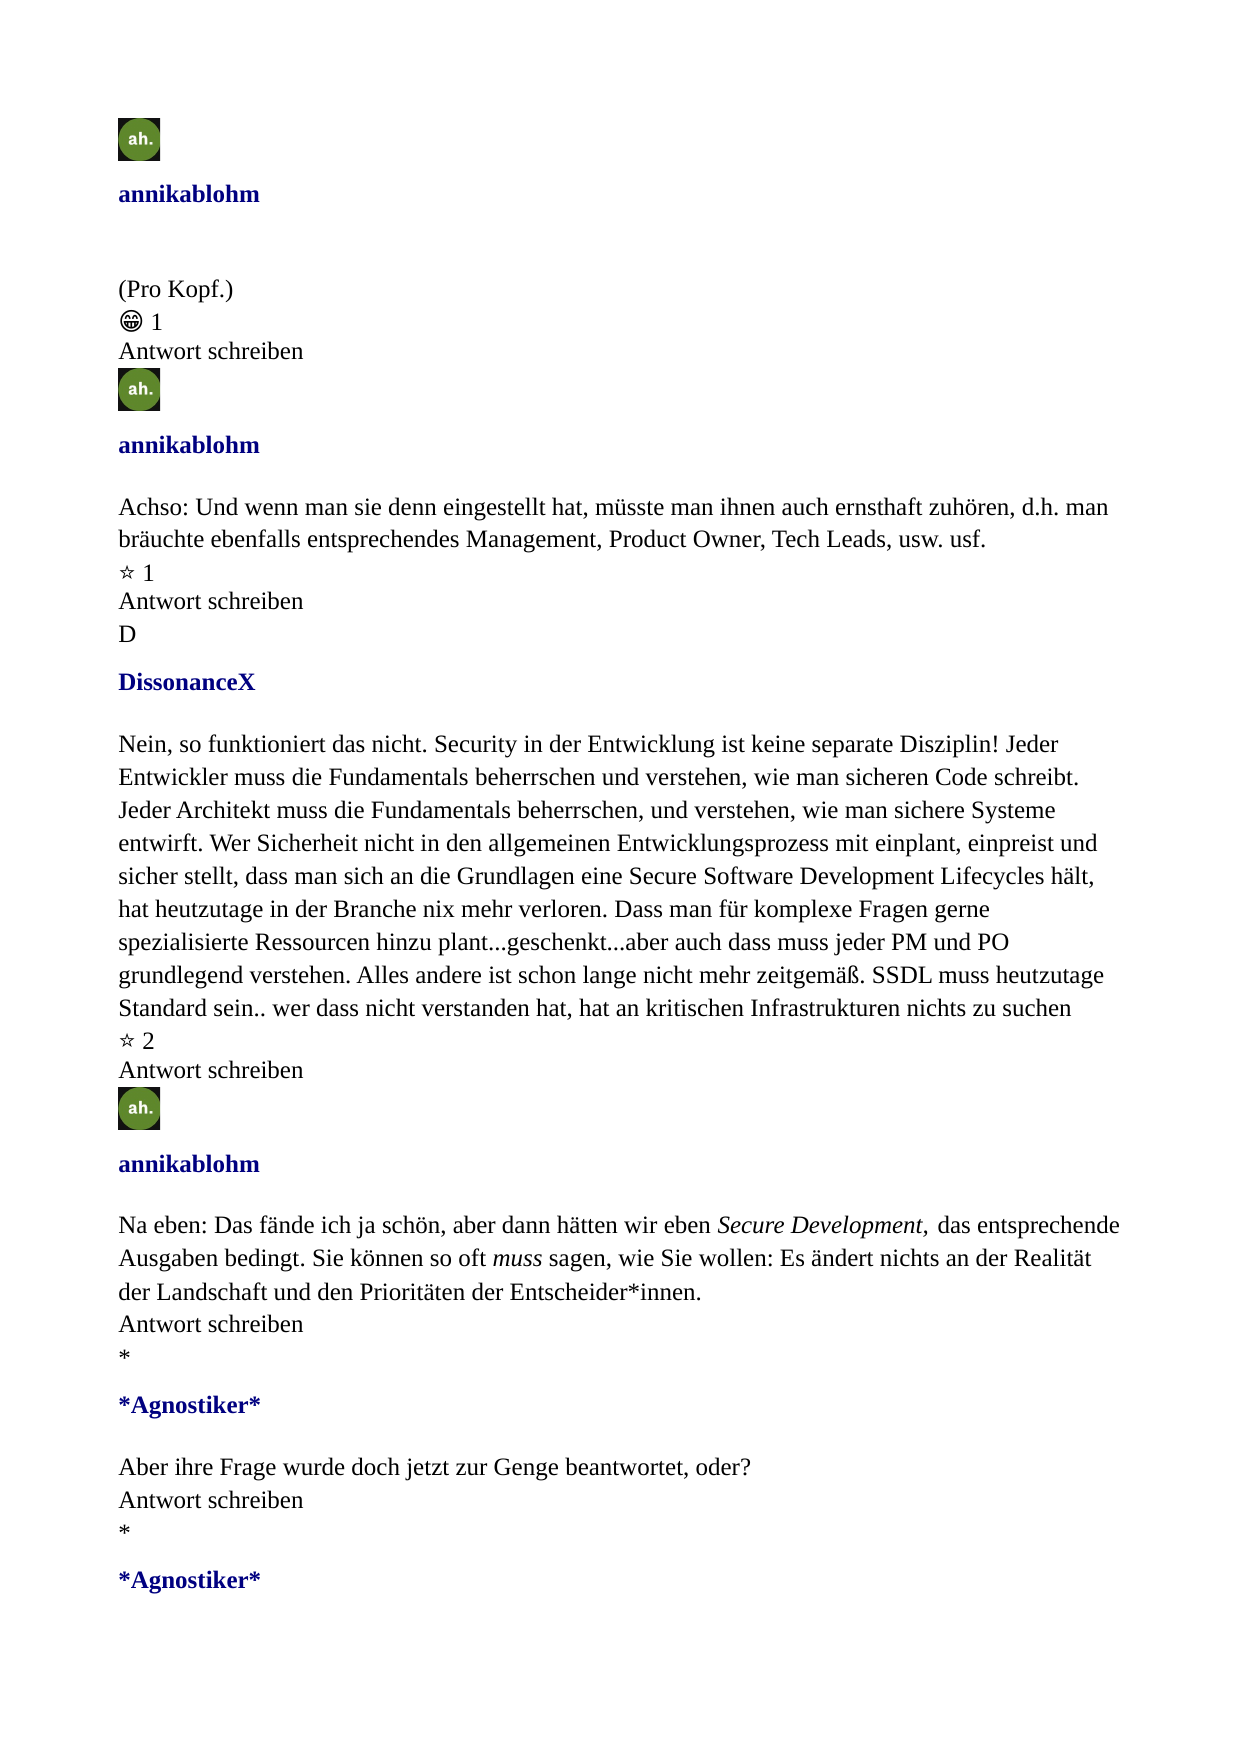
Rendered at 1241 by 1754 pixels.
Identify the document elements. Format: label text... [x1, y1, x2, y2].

text * [118, 1518, 1122, 1547]
text Nein, so funktioniert das nicht. Security in der Entwicklung ist keine separate Disziplin! Jeder Entwickler muss die Fundamentals beherrschen und verstehen, wie man sicheren Code schreibt. Jeder Architekt muss die Fundamentals beherrschen, und verstehen, wie man sichere Systeme entwirft. Wer Sicherheit nicht in den allgemeinen Entwicklungsprozess mit einplant, einpreist und sicher stellt, dass man sich an die Grundlagen eine Secure Software Development Lifecycles hält, hat heutzutage in der Branche nix mehr verloren. Dass man für komplexe Fragen gerne spezialisierte Ressourcen hinzu plant...geschenkt...aber auch dass muss jeder PM und PO grundlegend verstehen. Alles andere ist schon lange nicht mehr zeitgemäß. SSDL muss heutzutage Standard sein.. wer dass nicht verstanden hat, hat an kritischen Infrastrukturen nichts zu suchen [118, 729, 1122, 1022]
text ⭐️ 2 [118, 1026, 1122, 1055]
picture [118, 118, 161, 161]
picture [118, 1087, 161, 1130]
text ⭐️ 1 [118, 558, 1122, 586]
subtitle annikablohm [118, 430, 1122, 458]
text (Pro Kopf.) [118, 274, 1122, 303]
text D [118, 619, 1122, 648]
text Antwort schreiben [118, 1309, 1122, 1338]
picture [118, 368, 161, 411]
subtitle annikablohm [118, 1149, 1122, 1177]
text Antwort schreiben [118, 1055, 1122, 1083]
text Na eben: Das fände ich ja schön, aber dann hätten wir eben Secure Development, das entsprechende Ausgaben bedingt. Sie können so oft muss sagen, wie Sie wollen: Es ändert nichts an der Realität der Landschaft und den Prioritäten der Entscheider*innen. [118, 1211, 1122, 1305]
text Achso: Und wenn man sie denn eingestellt hat, müsste man ihnen auch ernsthaft zuhören, d.h. man bräuchte ebenfalls entsprechendes Management, Product Owner, Tech Leads, usw. usf. [118, 492, 1122, 553]
text * [118, 1343, 1122, 1371]
subtitle annikablohm [118, 179, 1122, 208]
text Antwort schreiben [118, 1485, 1122, 1514]
text Aber ihre Frage wurde doch jetzt zur Genge beantwortet, oder? [118, 1452, 1122, 1481]
text 😁 1 [118, 307, 1122, 336]
subtitle *Agnostiker* [118, 1390, 1122, 1419]
subtitle *Agnostiker* [118, 1566, 1122, 1594]
text Antwort schreiben [118, 586, 1122, 615]
text Antwort schreiben [118, 336, 1122, 364]
subtitle DissonanceX [118, 667, 1122, 696]
